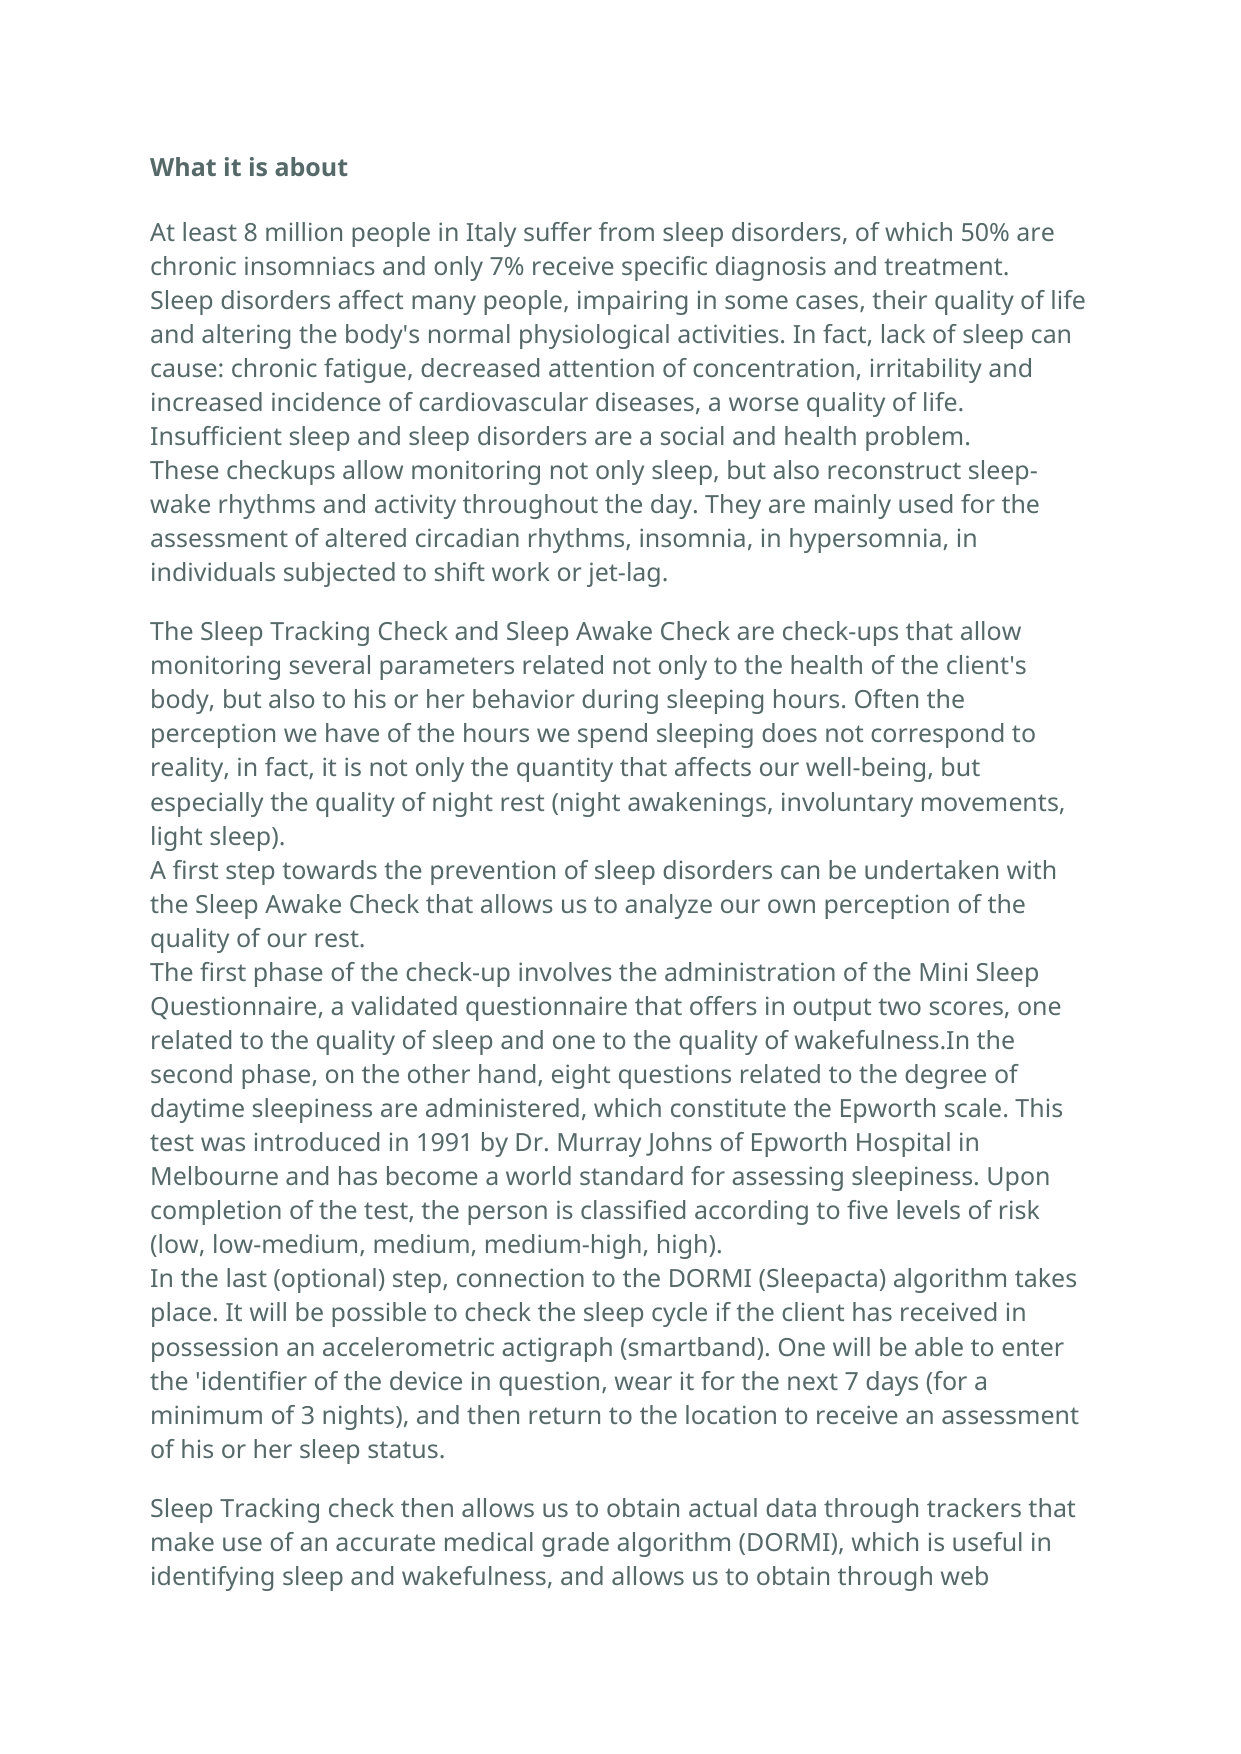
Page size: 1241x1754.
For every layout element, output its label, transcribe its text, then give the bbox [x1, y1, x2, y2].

text Sleep Tracking check then allows us to obtain actual data through trackers that make use of an accurate medical grade algorithm (DORMI), which is useful in identifying sleep and wakefulness, and allows us to obtain through web [150, 1490, 1090, 1593]
text The Sleep Tracking Check and Sleep Awake Check are check-ups that allow monitoring several parameters related not only to the health of the client's body, but also to his or her behavior during sleeping hours. Often the perception we have of the hours we spend sleeping does not correspond to reality, in fact, it is not only the quantity that affects our well-being, but especially the quality of night rest (night awakenings, involuntary movements, light sleep). A first step towards the prevention of sleep disorders can be undertaken with the Sleep Awake Check that allows us to analyze our own perception of the quality of our rest. The first phase of the check-up involves the administration of the Mini Sleep Questionnaire, a validated questionnaire that offers in output two scores, one related to the quality of sleep and one to the quality of wakefulness.In the second phase, on the other hand, eight questions related to the degree of daytime sleepiness are administered, which constitute the Epworth scale. This test was introduced in 1991 by Dr. Murray Johns of Epworth Hospital in Melbourne and has become a world standard for assessing sleepiness. Upon completion of the test, the person is classified according to five levels of risk (low, low-medium, medium, medium-high, high). In the last (optional) step, connection to the DORMI (Sleepacta) algorithm takes place. It will be possible to check the sleep cycle if the client has received in possession an accelerometric actigraph (smartband). One will be able to enter the 'identifier of the device in question, wear it for the next 7 days (for a minimum of 3 nights), and then return to the location to receive an assessment of his or her sleep status. [150, 614, 1090, 1465]
text What it is about [150, 150, 1090, 184]
text At least 8 million people in Italy suffer from sleep disorders, of which 50% are chronic insomniacs and only 7% receive specific diagnosis and treatment. Sleep disorders affect many people, impairing in some cases, their quality of life and altering the body's normal physiological activities. In fact, lack of sleep can cause: chronic fatigue, decreased attention of concentration, irritability and increased incidence of cardiovascular diseases, a worse quality of life. Insufficient sleep and sleep disorders are a social and health problem. These checkups allow monitoring not only sleep, but also reconstruct sleep-wake rhythms and activity throughout the day. They are mainly used for the assessment of altered circadian rhythms, insomnia, in hypersomnia, in individuals subjected to shift work or jet-lag. [150, 214, 1090, 589]
